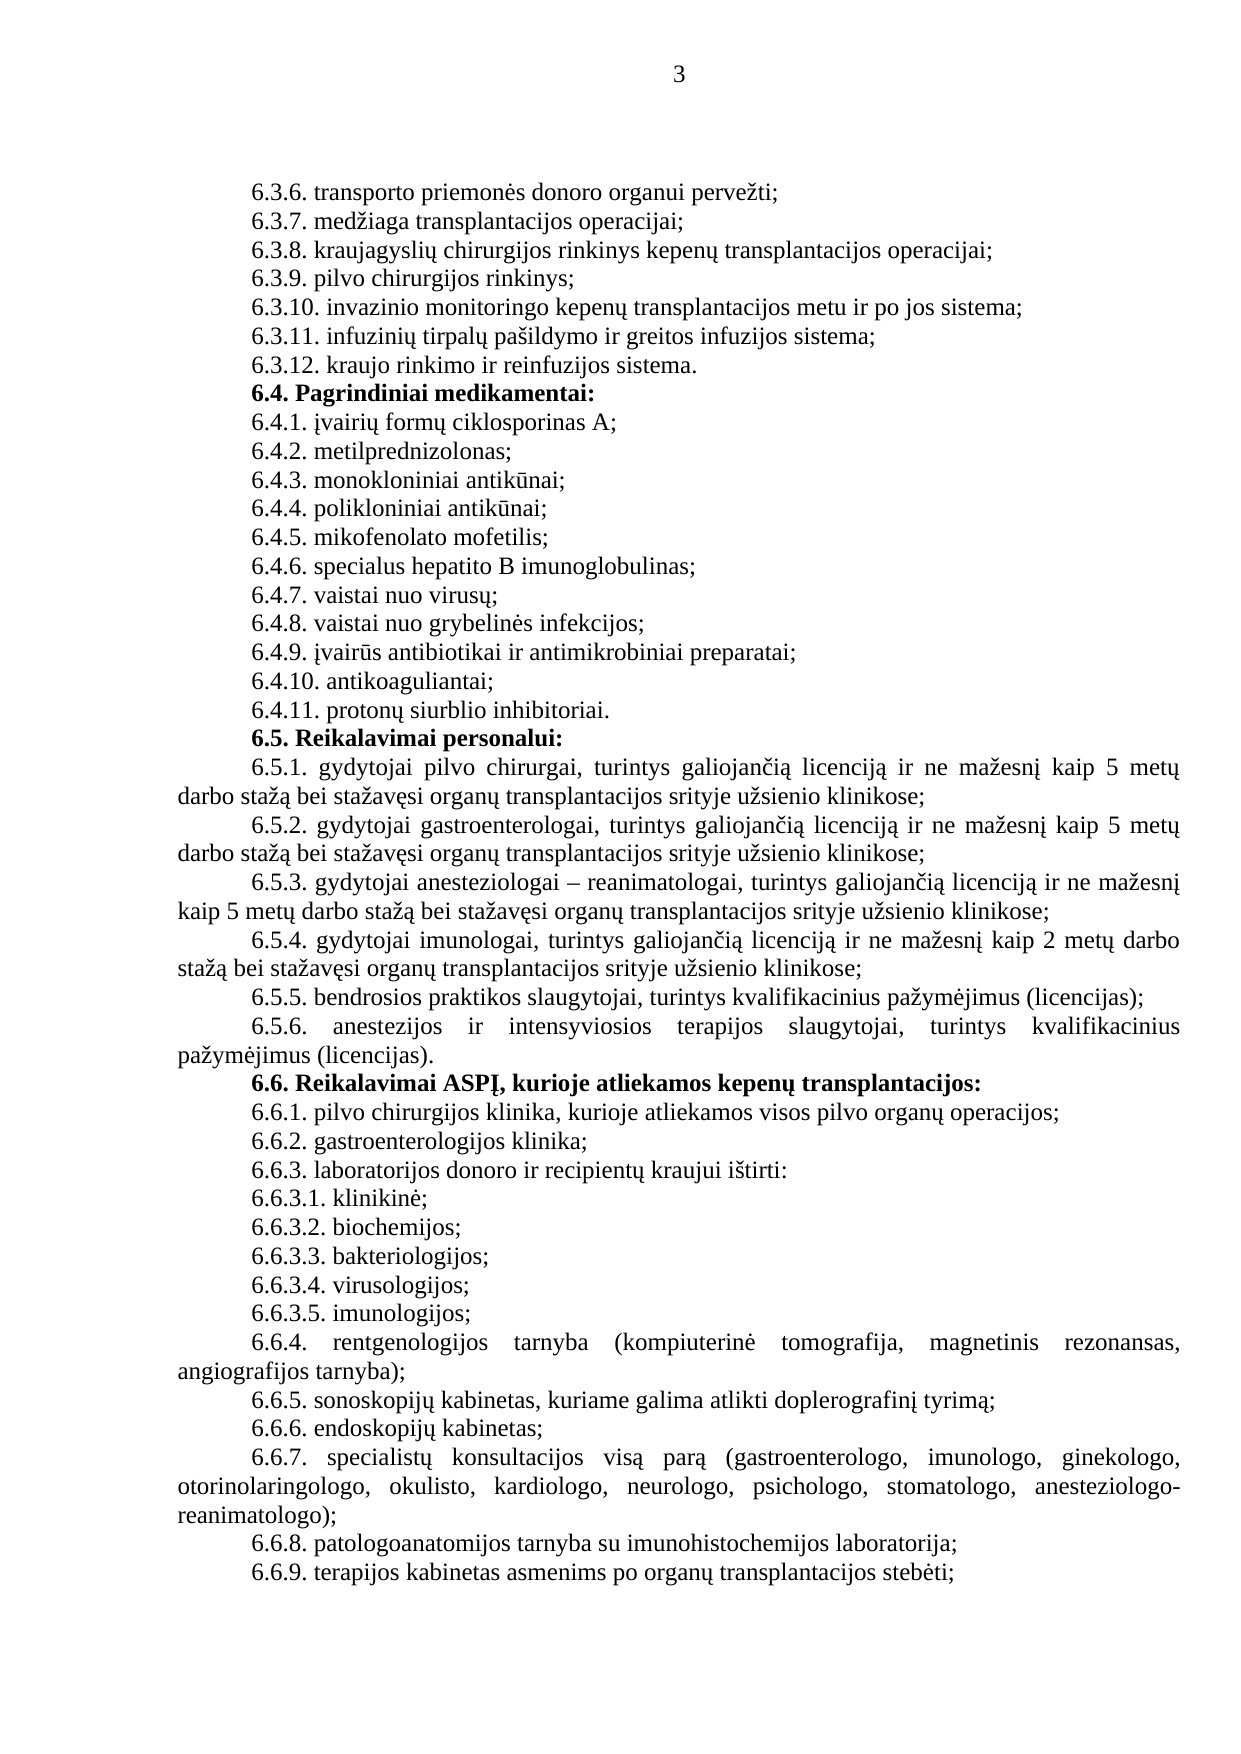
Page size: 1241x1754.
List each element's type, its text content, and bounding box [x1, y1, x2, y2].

text 6.4.5. mikofenolato mofetilis; [177, 522, 1181, 551]
text 6.4.6. specialus hepatito B imunoglobulinas; [177, 551, 1181, 580]
text 6.3.8. kraujagyslių chirurgijos rinkinys kepenų transplantacijos operacijai; [177, 235, 1181, 263]
text 6.4.3. monokloniniai antikūnai; [177, 465, 1181, 493]
text 6.4.8. vaistai nuo grybelinės infekcijos; [177, 608, 1181, 637]
text 6.6.2. gastroenterologijos klinika; [177, 1126, 1181, 1155]
text 6.6.3.2. biochemijos; [177, 1212, 1181, 1241]
text 6.5.2. gydytojai gastroenterologai, turintys galiojančią licenciją ir ne mažesnį kaip 5 metų darbo stažą bei stažavęsi organų transplantacijos srityje užsienio klinikose; [177, 810, 1181, 867]
text 6.6.8. patologoanatomijos tarnyba su imunohistochemijos laboratorija; [177, 1528, 1181, 1557]
text 6.6.1. pilvo chirurgijos klinika, kurioje atliekamos visos pilvo organų operacijos; [177, 1097, 1181, 1126]
text 6.5. Reikalavimai personalui: [177, 723, 1181, 752]
text 6.3.6. transporto priemonės donoro organui pervežti; [177, 177, 1181, 206]
text 6.4.1. įvairių formų ciklosporinas A; [177, 407, 1181, 436]
text 6.5.1. gydytojai pilvo chirurgai, turintys galiojančią licenciją ir ne mažesnį kaip 5 metų darbo stažą bei stažavęsi organų transplantacijos srityje užsienio klinikose; [177, 752, 1181, 810]
text 6.4.4. polikloniniai antikūnai; [177, 493, 1181, 522]
text 6.6.6. endoskopijų kabinetas; [177, 1413, 1181, 1442]
text 6.4.2. metilprednizolonas; [177, 436, 1181, 465]
text 6.6. Reikalavimai ASPĮ, kurioje atliekamos kepenų transplantacijos: [177, 1068, 1181, 1097]
text 6.3.7. medžiaga transplantacijos operacijai; [177, 206, 1181, 235]
text 6.5.6. anestezijos ir intensyviosios terapijos slaugytojai, turintys kvalifikacinius pažymėjimus (licencijas). [177, 1011, 1181, 1068]
text 6.6.4. rentgenologijos tarnyba (kompiuterinė tomografija, magnetinis rezonansas, angiografijos tarnyba); [177, 1327, 1181, 1385]
text 6.6.3.1. klinikinė; [177, 1183, 1181, 1212]
text 6.3.9. pilvo chirurgijos rinkinys; [177, 263, 1181, 292]
text 6.6.9. terapijos kabinetas asmenims po organų transplantacijos stebėti; [177, 1557, 1181, 1586]
text 6.5.3. gydytojai anesteziologai – reanimatologai, turintys galiojančią licenciją ir ne mažesnį kaip 5 metų darbo stažą bei stažavęsi organų transplantacijos srityje užsienio klinikose; [177, 867, 1181, 925]
text 6.3.10. invazinio monitoringo kepenų transplantacijos metu ir po jos sistema; [177, 292, 1181, 321]
text 6.3.12. kraujo rinkimo ir reinfuzijos sistema. [177, 350, 1181, 378]
text 6.6.3.5. imunologijos; [177, 1298, 1181, 1327]
text 6.4. Pagrindiniai medikamentai: [177, 378, 1181, 407]
text 6.6.5. sonoskopijų kabinetas, kuriame galima atlikti doplerografinį tyrimą; [177, 1385, 1181, 1413]
text 6.6.3.4. virusologijos; [177, 1270, 1181, 1298]
text 6.5.5. bendrosios praktikos slaugytojai, turintys kvalifikacinius pažymėjimus (licencijas); [177, 982, 1181, 1011]
text 6.4.7. vaistai nuo virusų; [177, 580, 1181, 608]
text 6.5.4. gydytojai imunologai, turintys galiojančią licenciją ir ne mažesnį kaip 2 metų darbo stažą bei stažavęsi organų transplantacijos srityje užsienio klinikose; [177, 925, 1181, 982]
text 6.3.11. infuzinių tirpalų pašildymo ir greitos infuzijos sistema; [177, 321, 1181, 350]
text 6.6.7. specialistų konsultacijos visą parą (gastroenterologo, imunologo, ginekologo, otorinolaringologo, okulisto, kardiologo, neurologo, psichologo, stomatologo, anesteziologo-reanimatologo); [177, 1442, 1181, 1528]
text 6.4.10. antikoaguliantai; [177, 666, 1181, 695]
text 6.4.11. protonų siurblio inhibitoriai. [177, 695, 1181, 723]
text 6.4.9. įvairūs antibiotikai ir antimikrobiniai preparatai; [177, 637, 1181, 666]
text 6.6.3.3. bakteriologijos; [177, 1241, 1181, 1270]
text 6.6.3. laboratorijos donoro ir recipientų kraujui ištirti: [177, 1155, 1181, 1183]
